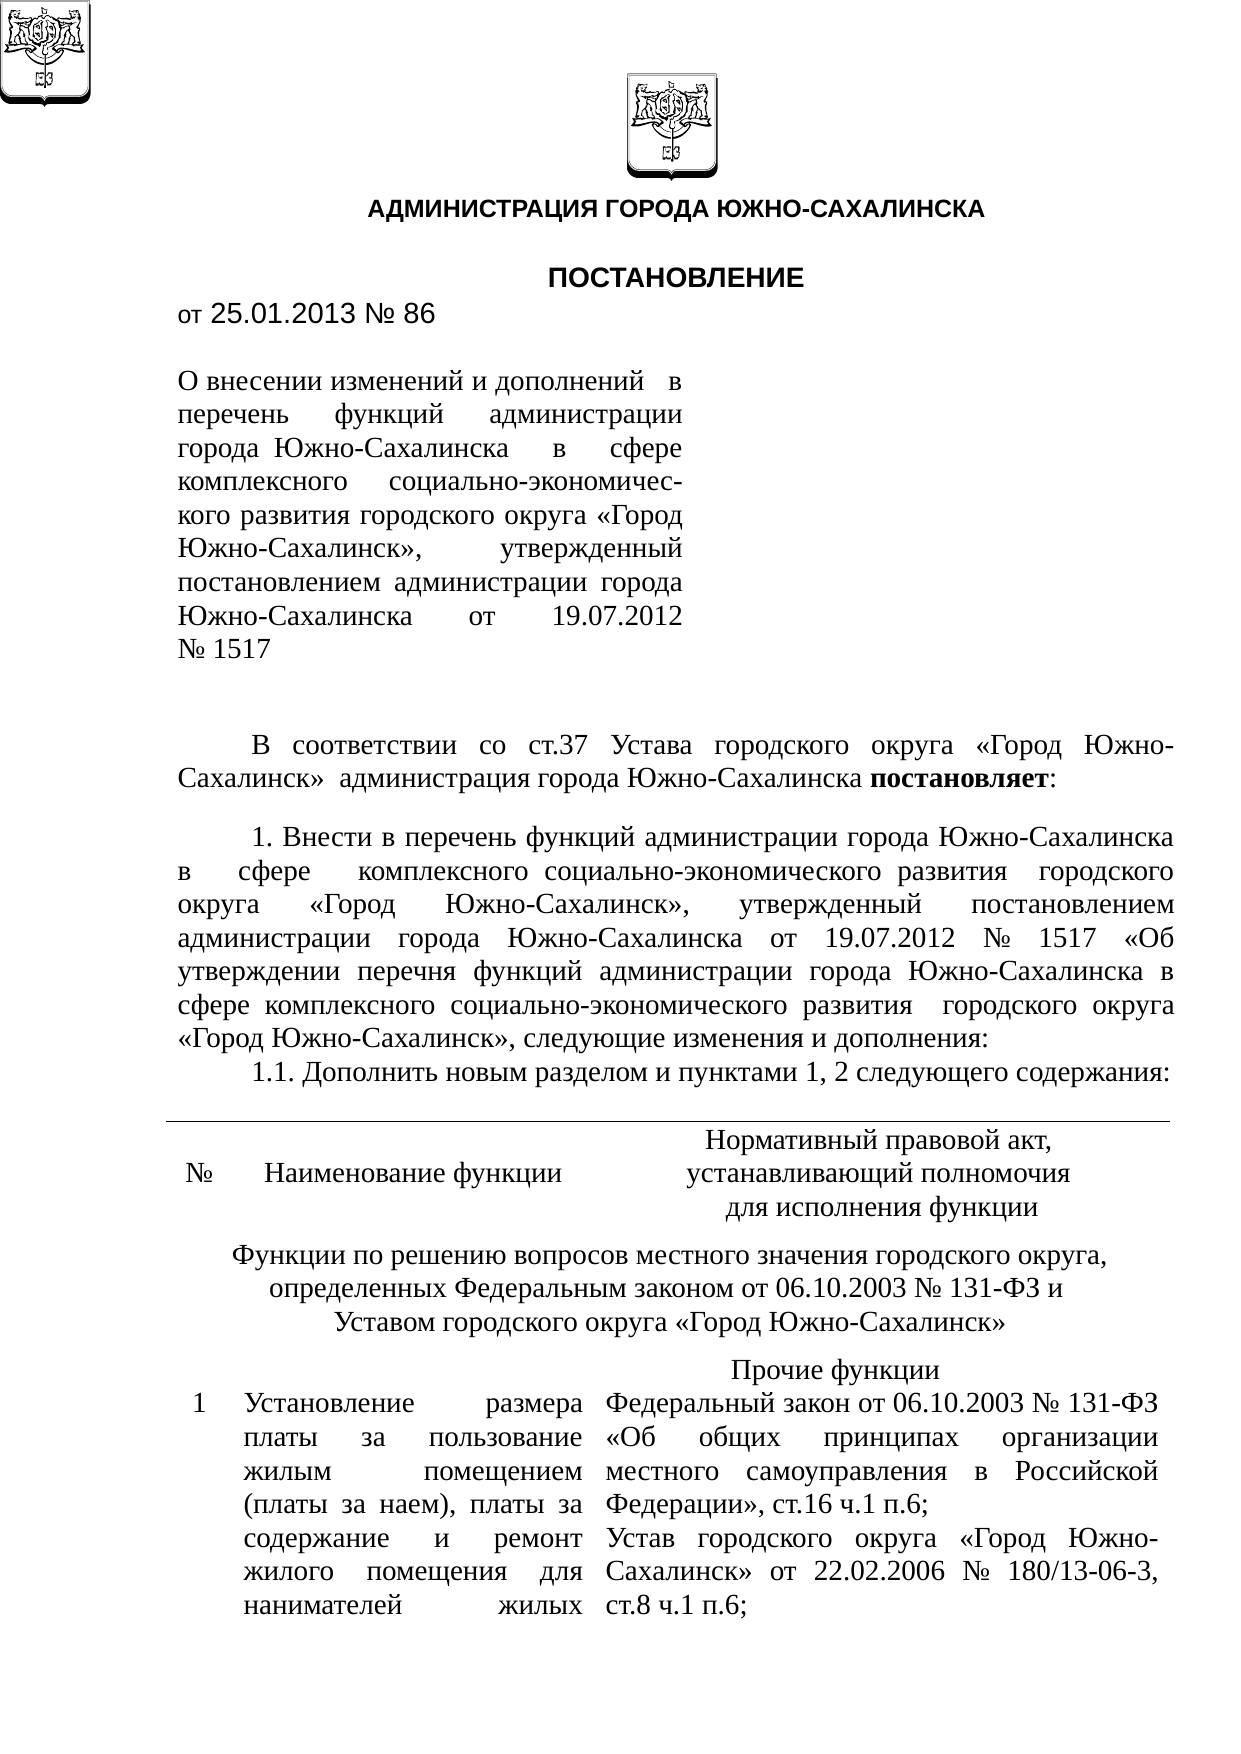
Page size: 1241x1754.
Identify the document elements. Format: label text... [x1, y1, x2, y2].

table_header Наименование функции [232, 1122, 594, 1223]
table_header Нормативный правовой акт, устанавливающий полномочия для исполнения функции [594, 1122, 1170, 1223]
text от 25.01.2013 № 86 [177, 296, 1175, 329]
table_cell Прочие функции [501, 1352, 1170, 1386]
table_cell 1 [166, 1386, 232, 1620]
text ПОСТАНОВЛЕНИЕ [177, 261, 1175, 293]
text АДМИНИСТРАЦИЯ ГОРОДА ЮЖНО-САХАЛИНСКА [177, 194, 1175, 223]
table_cell Федеральный закон от 06.10.2003 № 131-ФЗ «Об общих принципах организации местного самоуправления в Российской Федерации», ст.16 ч.1 п.6; Устав городского округа «Город Южно-Сахалинск» от 22.02.2006 № 180/13-06-3, ст.8 ч.1 п.6; [594, 1386, 1170, 1620]
text 1.1. Дополнить новым разделом и пунктами 1, 2 следующего содержания: [177, 1054, 1175, 1087]
table_cell Функции по решению вопросов местного значения городского округа, определенных Федеральным законом от 06.10.2003 № 131-ФЗ и Уставом городского округа «Город Южно-Сахалинск» [166, 1223, 1170, 1352]
text 1. Внести в перечень функций администрации города Южно-Сахалинска в сфере комплексного социально-экономического развития городского округа «Город Южно-Сахалинск», утвержденный постановлением администрации города Южно-Сахалинска от 19.07.2012 № 1517 «Об утверждении перечня функций администрации города Южно-Сахалинска в сфере комплексного социально-экономического развития городского округа «Город Южно-Сахалинск», следующие изменения и дополнения: [177, 819, 1175, 1054]
table_header О внесении изменений и дополнений в перечень функций администрации города Южно-Сахалинска в сфере комплексного социально-экономичес-кого развития городского округа «Город Южно-Сахалинск», утвержденный постановлением администрации города Южно-Сахалинска от 19.07.2012 № 1517 [166, 363, 694, 696]
text В соответствии со ст.37 Устава городского округа «Город Южно-Сахалинск» администрация города Южно-Сахалинска постановляет: [177, 727, 1175, 794]
table_cell [166, 1352, 501, 1386]
table_header № [166, 1122, 232, 1223]
table_cell Установление размера платы за пользование жилым помещением (платы за наем), платы за содержание и ремонт жилого помещения для нанимателей жилых [232, 1386, 594, 1620]
